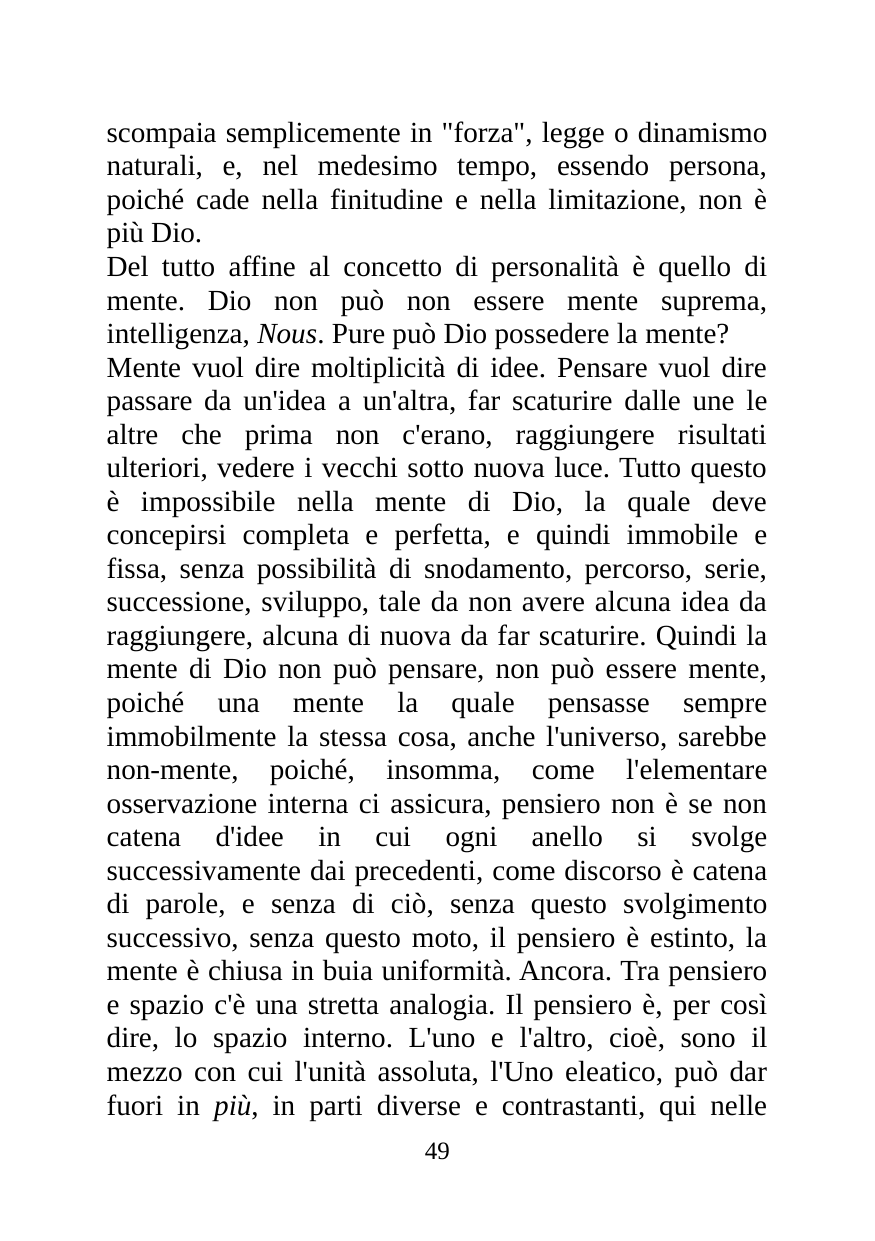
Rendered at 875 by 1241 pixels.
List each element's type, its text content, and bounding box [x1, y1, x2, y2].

text Mente vuol dire moltiplicità di idee. Pensare vuol dire passare da un'idea a un'altra, far scaturire dalle une le altre che prima non c'erano, raggiungere risultati ulteriori, vedere i vecchi sotto nuova luce. Tutto questo è impossibile nella mente di Dio, la quale deve concepirsi completa e perfetta, e quindi immobile e fissa, senza possibilità di snodamento, percorso, serie, successione, sviluppo, tale da non avere alcuna idea da raggiungere, alcuna di nuova da far scaturire. Quindi la mente di Dio non può pensare, non può essere mente, poiché una mente la quale pensasse sempre immobilmente la stessa cosa, anche l'universo, sarebbe non-mente, poiché, insomma, come l'elementare osservazione interna ci assicura, pensiero non è se non catena d'idee in cui ogni anello si svolge successivamente dai precedenti, come discorso è catena di parole, e senza di ciò, senza questo svolgimento successivo, senza questo moto, il pensiero è estinto, la mente è chiusa in buia uniformità. Ancora. Tra pensiero e spazio c'è una stretta analogia. Il pensiero è, per così dire, lo spazio interno. L'uno e l'altro, cioè, sono il mezzo con cui l'unità assoluta, l'Uno eleatico, può dar fuori in più, in parti diverse e contrastanti, qui nelle [106, 350, 768, 1121]
text Del tutto affine al concetto di personalità è quello di mente. Dio non può non essere mente suprema, intelligenza, Nous. Pure può Dio possedere la mente? [106, 249, 768, 350]
text scompaia semplicemente in "forza", legge o dinamismo naturali, e, nel medesimo tempo, essendo persona, poiché cade nella finitudine e nella limitazione, non è più Dio. [106, 115, 768, 249]
